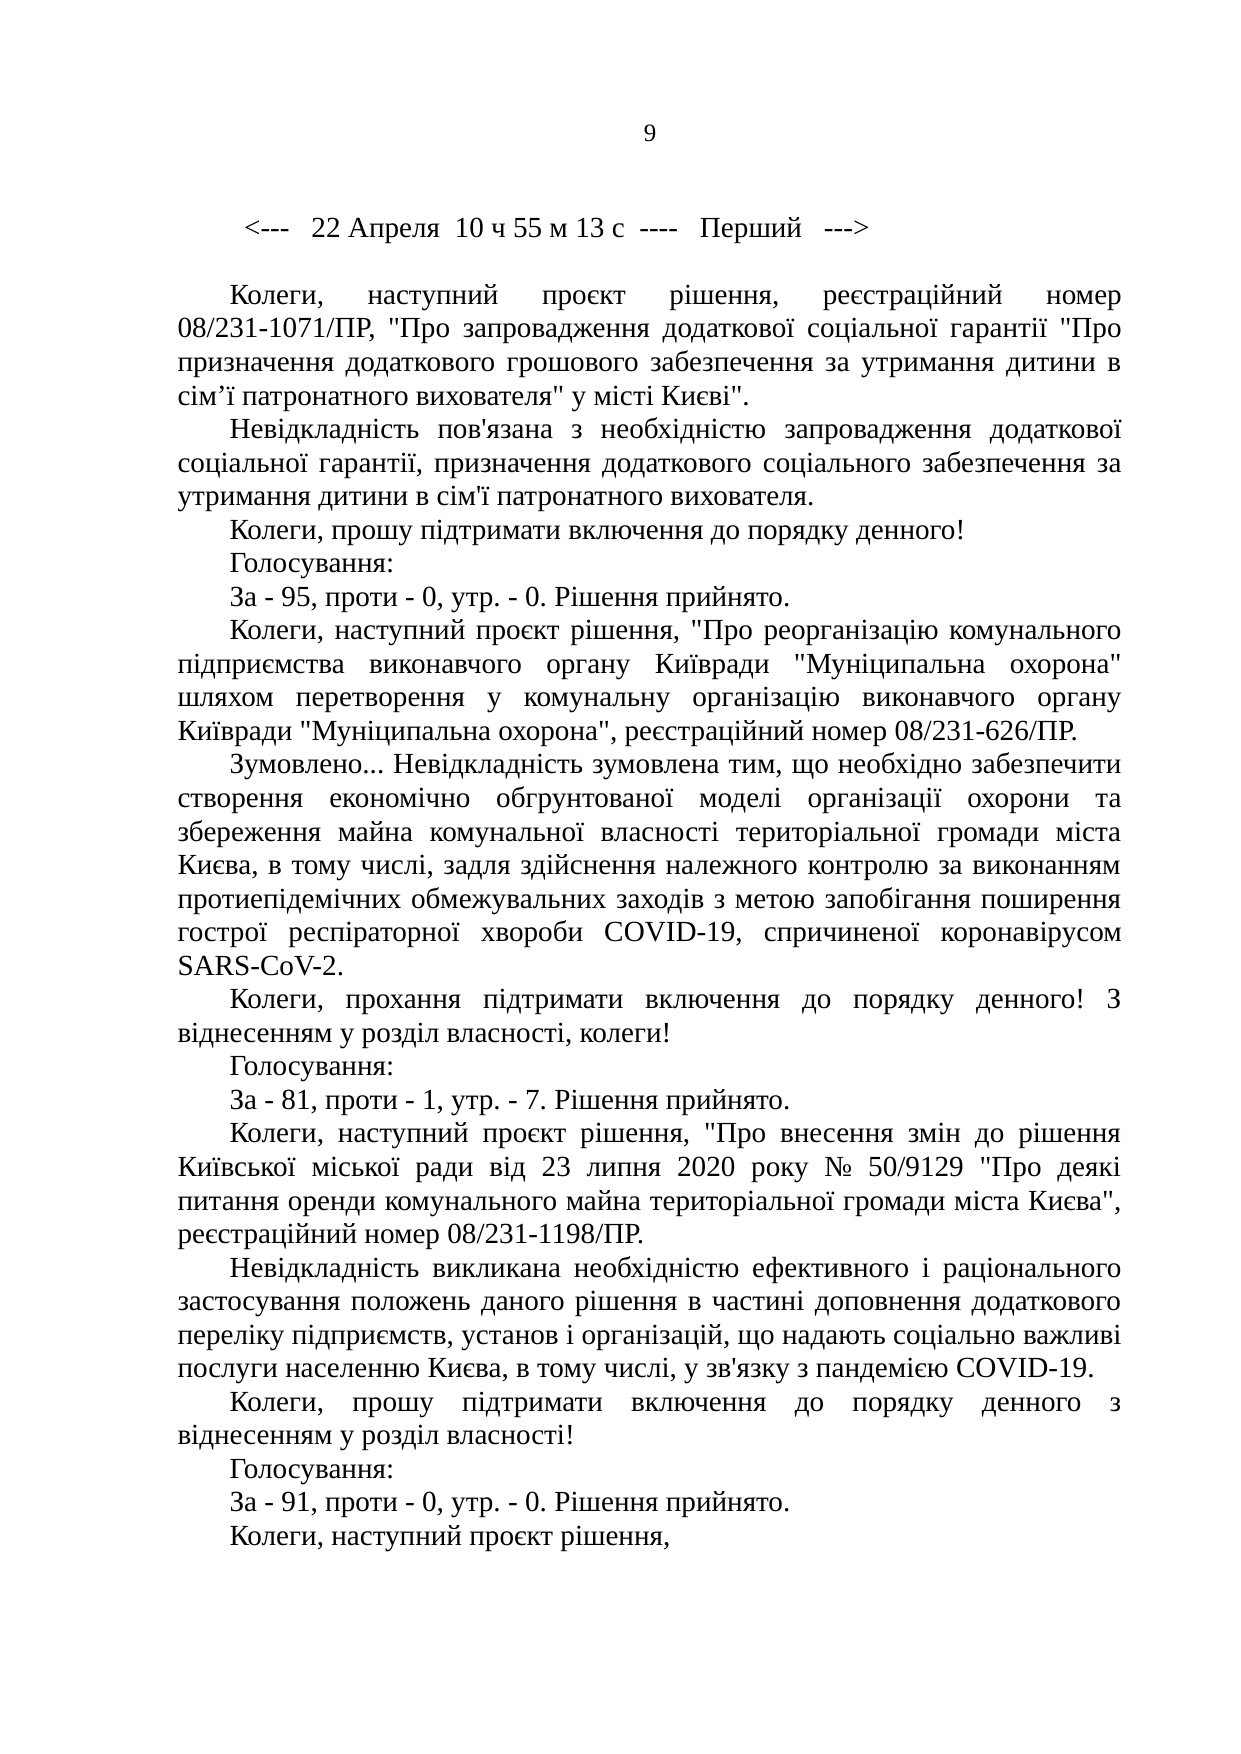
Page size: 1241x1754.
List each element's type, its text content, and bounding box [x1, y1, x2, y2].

text Колеги, наступний проєкт рішення, "Про реорганізацію комунального підприємства виконавчого органу Київради "Муніципальна охорона" шляхом перетворення у комунальну організацію виконавчого органу Київради "Муніципальна охорона", реєстраційний номер 08/231-626/ПР. [177, 612, 1122, 747]
text Зумовлено... Невідкладність зумовлена тим, що необхідно забезпечити створення економічно обгрунтованої моделі організації охорони та збереження майна комунальної власності територіальної громади міста Києва, в тому числі, задля здійснення належного контролю за виконанням протиепідемічних обмежувальних заходів з метою запобігання поширення гострої респіраторної хвороби COVID-19, спричиненої коронавірусом SARS-CoV-2. [177, 747, 1122, 981]
text За - 91, проти - 0, утр. - 0. Рішення прийнято. [177, 1484, 1122, 1518]
text За - 95, проти - 0, утр. - 0. Рішення прийнято. [177, 579, 1122, 612]
text Колеги, наступний проєкт рішення, [177, 1518, 1122, 1552]
text Колеги, прохання підтримати включення до порядку денного! З віднесенням у розділ власності, колеги! [177, 981, 1122, 1048]
text Колеги, наступний проєкт рішення, "Про внесення змін до рішення Київської міської ради від 23 липня 2020 року № 50/9129 "Про деякі питання оренди комунального майна територіальної громади міста Києва", реєстраційний номер 08/231-1198/ПР. [177, 1116, 1122, 1250]
text Колеги, прошу підтримати включення до порядку денного! [177, 512, 1122, 545]
text Голосування: [177, 1451, 1122, 1484]
text Колеги, наступний проєкт рішення, реєстраційний номер 08/231-1071/ПР, "Про запровадження додаткової соціальної гарантії "Про призначення додаткового грошового забезпечення за утримання дитини в сім’ї патронатного вихователя" у місті Києві". [177, 277, 1122, 411]
text Невідкладність викликана необхідністю ефективного і раціонального застосування положень даного рішення в частині доповнення додаткового переліку підприємств, установ і організацій, що надають соціально важливі послуги населенню Києва, в тому числі, у зв'язку з пандемією COVID-19. [177, 1250, 1122, 1384]
text Голосування: [177, 545, 1122, 579]
text Голосування: [177, 1048, 1122, 1082]
text Невідкладність пов'язана з необхідністю запровадження додаткової соціальної гарантії, призначення додаткового соціального забезпечення за утримання дитини в сім'ї патронатного вихователя. [177, 411, 1122, 512]
text Колеги, прошу підтримати включення до порядку денного з віднесенням у розділ власності! [177, 1384, 1122, 1451]
text За - 81, проти - 1, утр. - 7. Рішення прийнято. [177, 1082, 1122, 1116]
text <--- 22 Апреля 10 ч 55 м 13 с ---- Перший ---> [177, 210, 1122, 243]
